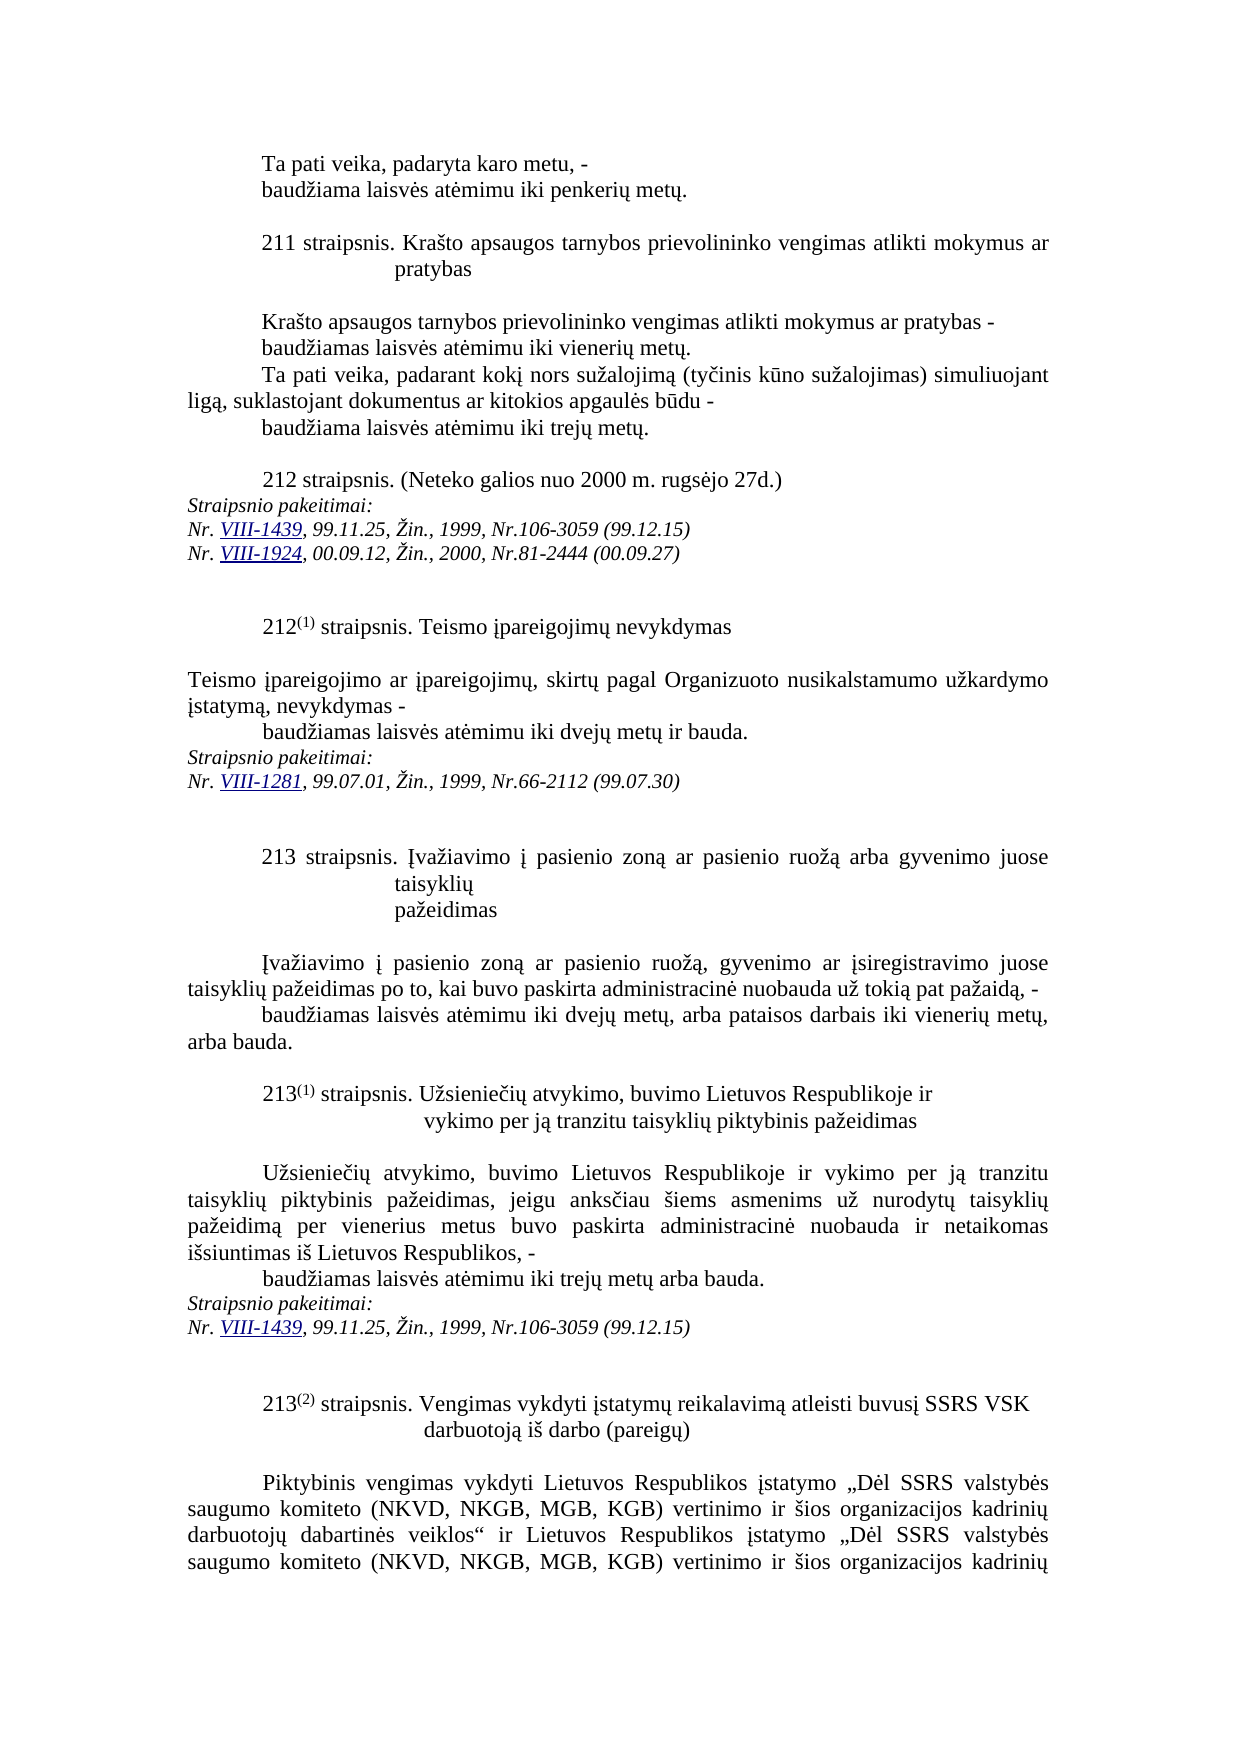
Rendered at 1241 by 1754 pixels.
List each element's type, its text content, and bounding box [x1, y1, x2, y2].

text Užsieniečių atvykimo, buvimo Lietuvos Respublikoje ir vykimo per ją tranzitu taisyklių piktybinis pažeidimas, jeigu anksčiau šiems asmenims už nurodytų taisyklių pažeidimą per vienerius metus buvo paskirta administracinė nuobauda ir netaikomas išsiuntimas iš Lietuvos Respublikos, - [187, 1159, 1050, 1265]
text baudžiamas laisvės atėmimu iki trejų metų arba bauda. [187, 1265, 1050, 1291]
text Straipsnio pakeitimai: [187, 493, 1050, 517]
text Nr. VIII-1281, 99.07.01, Žin., 1999, Nr.66-2112 (99.07.30) [187, 769, 1050, 793]
text baudžiamas laisvės atėmimu iki vienerių metų. [261, 334, 1050, 361]
text Piktybinis vengimas vykdyti Lietuvos Respublikos įstatymo „Dėl SSRS valstybės saugumo komiteto (NKVD, NKGB, MGB, KGB) vertinimo ir šios organizacijos kadrinių darbuotojų dabartinės veiklos“ ir Lietuvos Respublikos įstatymo „Dėl SSRS valstybės saugumo komiteto (NKVD, NKGB, MGB, KGB) vertinimo ir šios organizacijos kadrinių [187, 1469, 1050, 1574]
text Teismo įpareigojimo ar įpareigojimų, skirtų pagal Organizuoto nusikalstamumo užkardymo įstatymą, nevykdymas - [187, 666, 1050, 718]
text Nr. VIII-1439, 99.11.25, Žin., 1999, Nr.106-3059 (99.12.15) [187, 517, 1050, 541]
text 212 straipsnis. (Neteko galios nuo 2000 m. rugsėjo 27d.) [187, 466, 1050, 493]
text 212(1) straipsnis. Teismo įpareigojimų nevykdymas [187, 613, 1050, 639]
text Ta pati veika, padaryta karo metu, - [220, 150, 1050, 176]
text Ta pati veika, padarant kokį nors sužalojimą (tyčinis kūno sužalojimas) simuliuojant ligą, suklastojant dokumentus ar kitokios apgaulės būdu - [187, 361, 1050, 413]
text 213(2) straipsnis. Vengimas vykdyti įstatymų reikalavimą atleisti buvusį SSRS VSK [262, 1390, 1050, 1416]
text vykimo per ją tranzitu taisyklių piktybinis pažeidimas [424, 1107, 1050, 1133]
text 213 straipsnis. Įvažiavimo į pasienio zoną ar pasienio ruožą arba gyvenimo juose taisyklių [261, 843, 1050, 896]
text Nr. VIII-1439, 99.11.25, Žin., 1999, Nr.106-3059 (99.12.15) [187, 1315, 1050, 1339]
text pažeidimas [394, 896, 1050, 922]
text Įvažiavimo į pasienio zoną ar pasienio ruožą, gyvenimo ar įsiregistravimo juose taisyklių pažeidimas po to, kai buvo paskirta administracinė nuobauda už tokią pat pažaidą, - [187, 949, 1050, 1001]
text Nr. VIII-1924, 00.09.12, Žin., 2000, Nr.81-2444 (00.09.27) [187, 541, 1050, 565]
text baudžiama laisvės atėmimu iki trejų metų. [187, 413, 1050, 440]
text 213(1) straipsnis. Užsieniečių atvykimo, buvimo Lietuvos Respublikoje ir [262, 1080, 1050, 1107]
text Krašto apsaugos tarnybos prievolininko vengimas atlikti mokymus ar pratybas - [261, 308, 1050, 334]
text Straipsnio pakeitimai: [187, 745, 1050, 769]
text Straipsnio pakeitimai: [187, 1291, 1050, 1315]
text baudžiamas laisvės atėmimu iki dvejų metų ir bauda. [187, 718, 1050, 745]
text 211 straipsnis. Krašto apsaugos tarnybos prievolininko vengimas atlikti mokymus ar pratybas [261, 229, 1050, 282]
text baudžiamas laisvės atėmimu iki dvejų metų, arba pataisos darbais iki vienerių metų, arba bauda. [187, 1001, 1050, 1054]
text baudžiama laisvės atėmimu iki penkerių metų. [187, 176, 1050, 203]
text darbuotoją iš darbo (pareigų) [424, 1416, 1050, 1442]
